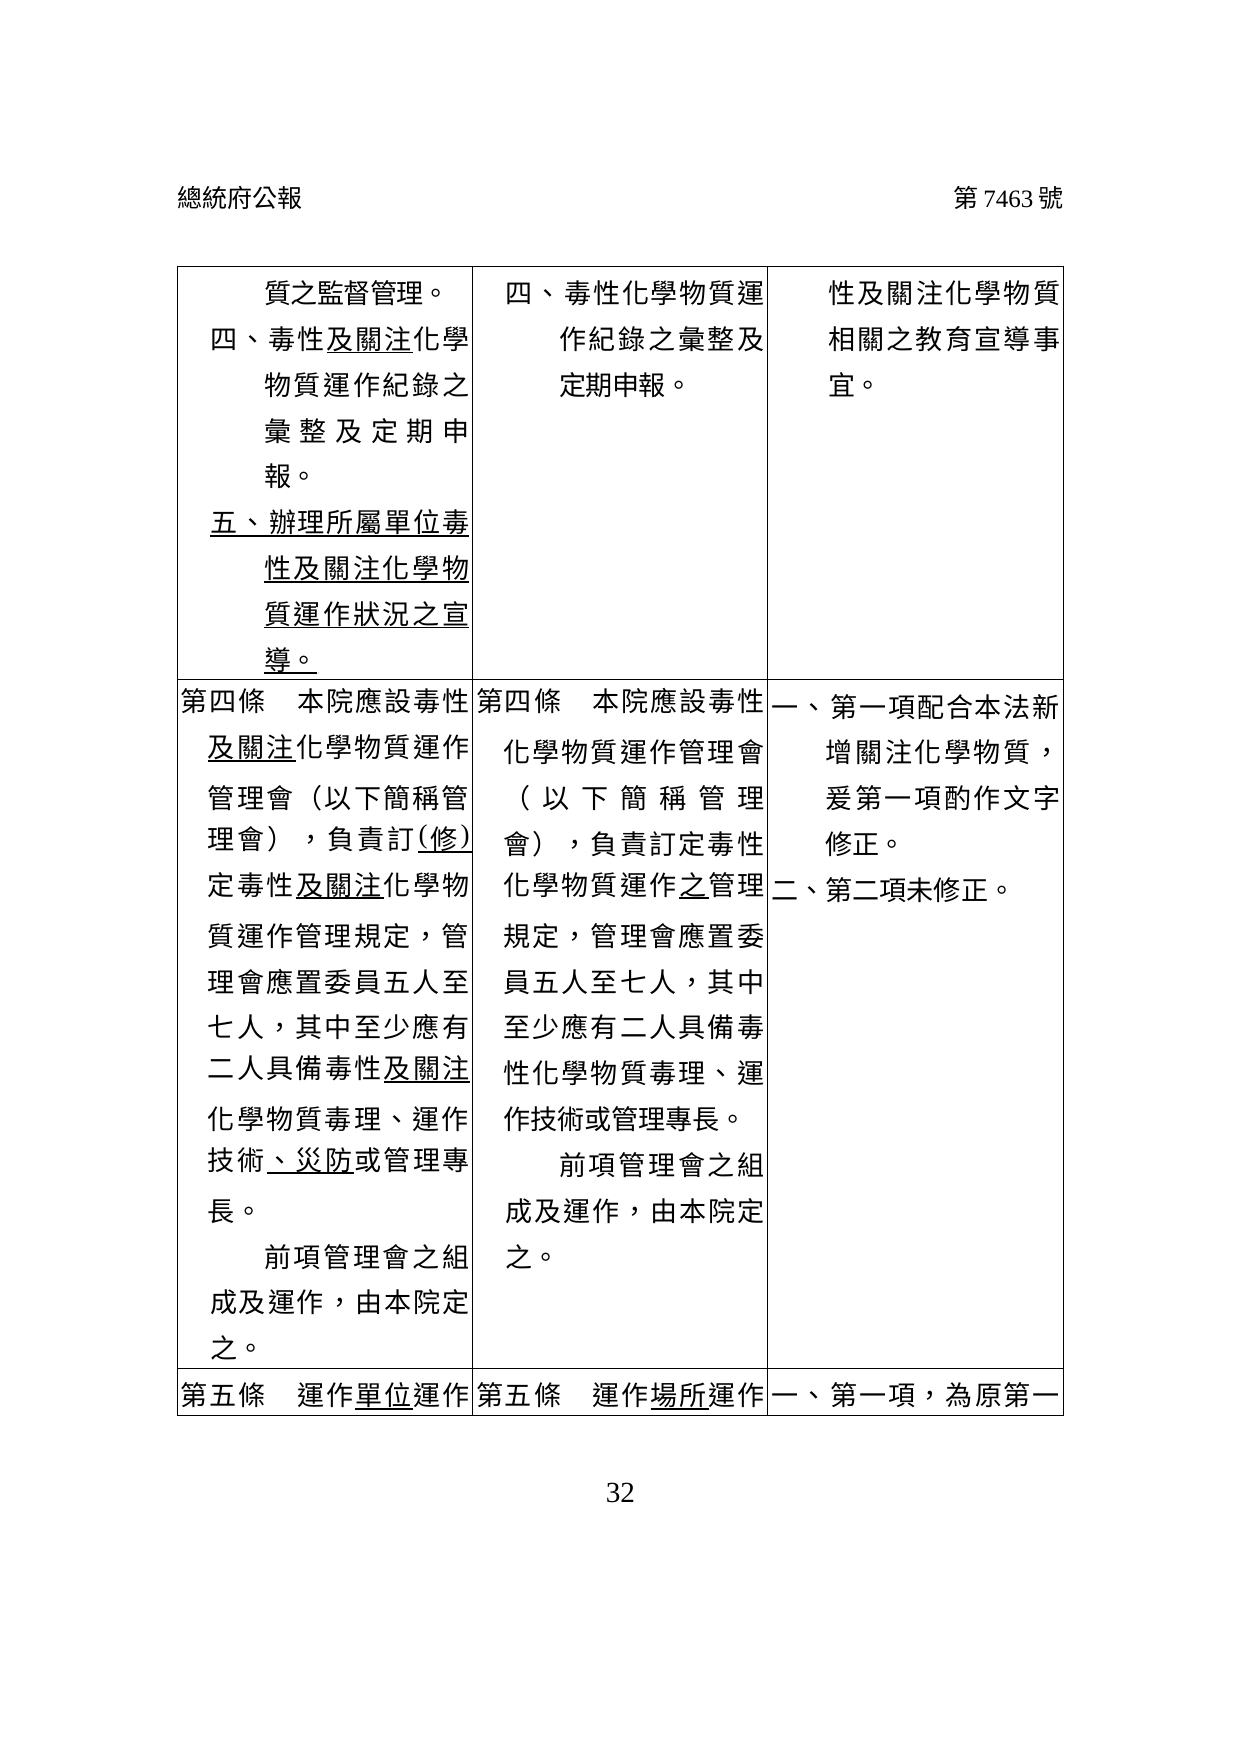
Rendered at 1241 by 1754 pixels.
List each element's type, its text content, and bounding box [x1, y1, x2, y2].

table_cell 第五條 運作場所運作 [473, 1369, 767, 1415]
table_cell 一、第一項配合本法新增關注化學物質，爰第一項酌作文字修正。 二、第二項未修正。 [768, 680, 1063, 1368]
table_cell 第四條 本院應設毒性及關注化學物質運作管理會（以下簡稱管理會），負責訂(修)定毒性及關注化學物質運作管理規定，管理會應置委員五人至七人，其中至少應有二人具備毒性及關注化學物質毒理、運作技術、災防或管理專長。 前項管理會之組成及運作，由本院定之。 [178, 680, 472, 1368]
table_cell 第四條 本院應設毒性化學物質運作管理會（以下簡稱管理會），負責訂定毒性化學物質運作之管理規定，管理會應置委員五人至七人，其中至少應有二人具備毒性化學物質毒理、運作技術或管理專長。 前項管理會之組成及運作，由本院定之。 [473, 680, 767, 1368]
table_cell 性及關注化學物質相關之教育宣導事宜。 [768, 267, 1063, 679]
table_cell 質之監督管理。 四、毒性及關注化學物質運作紀錄之彙整及定期申報。 五、辦理所屬單位毒性及關注化學物質運作狀況之宣導。 [178, 267, 472, 679]
table_cell 一、第一項，為原第一 [768, 1369, 1063, 1415]
table_cell 第五條 運作單位運作 [178, 1369, 472, 1415]
table_cell 四、毒性化學物質運作紀錄之彙整及定期申報。 [473, 267, 767, 679]
